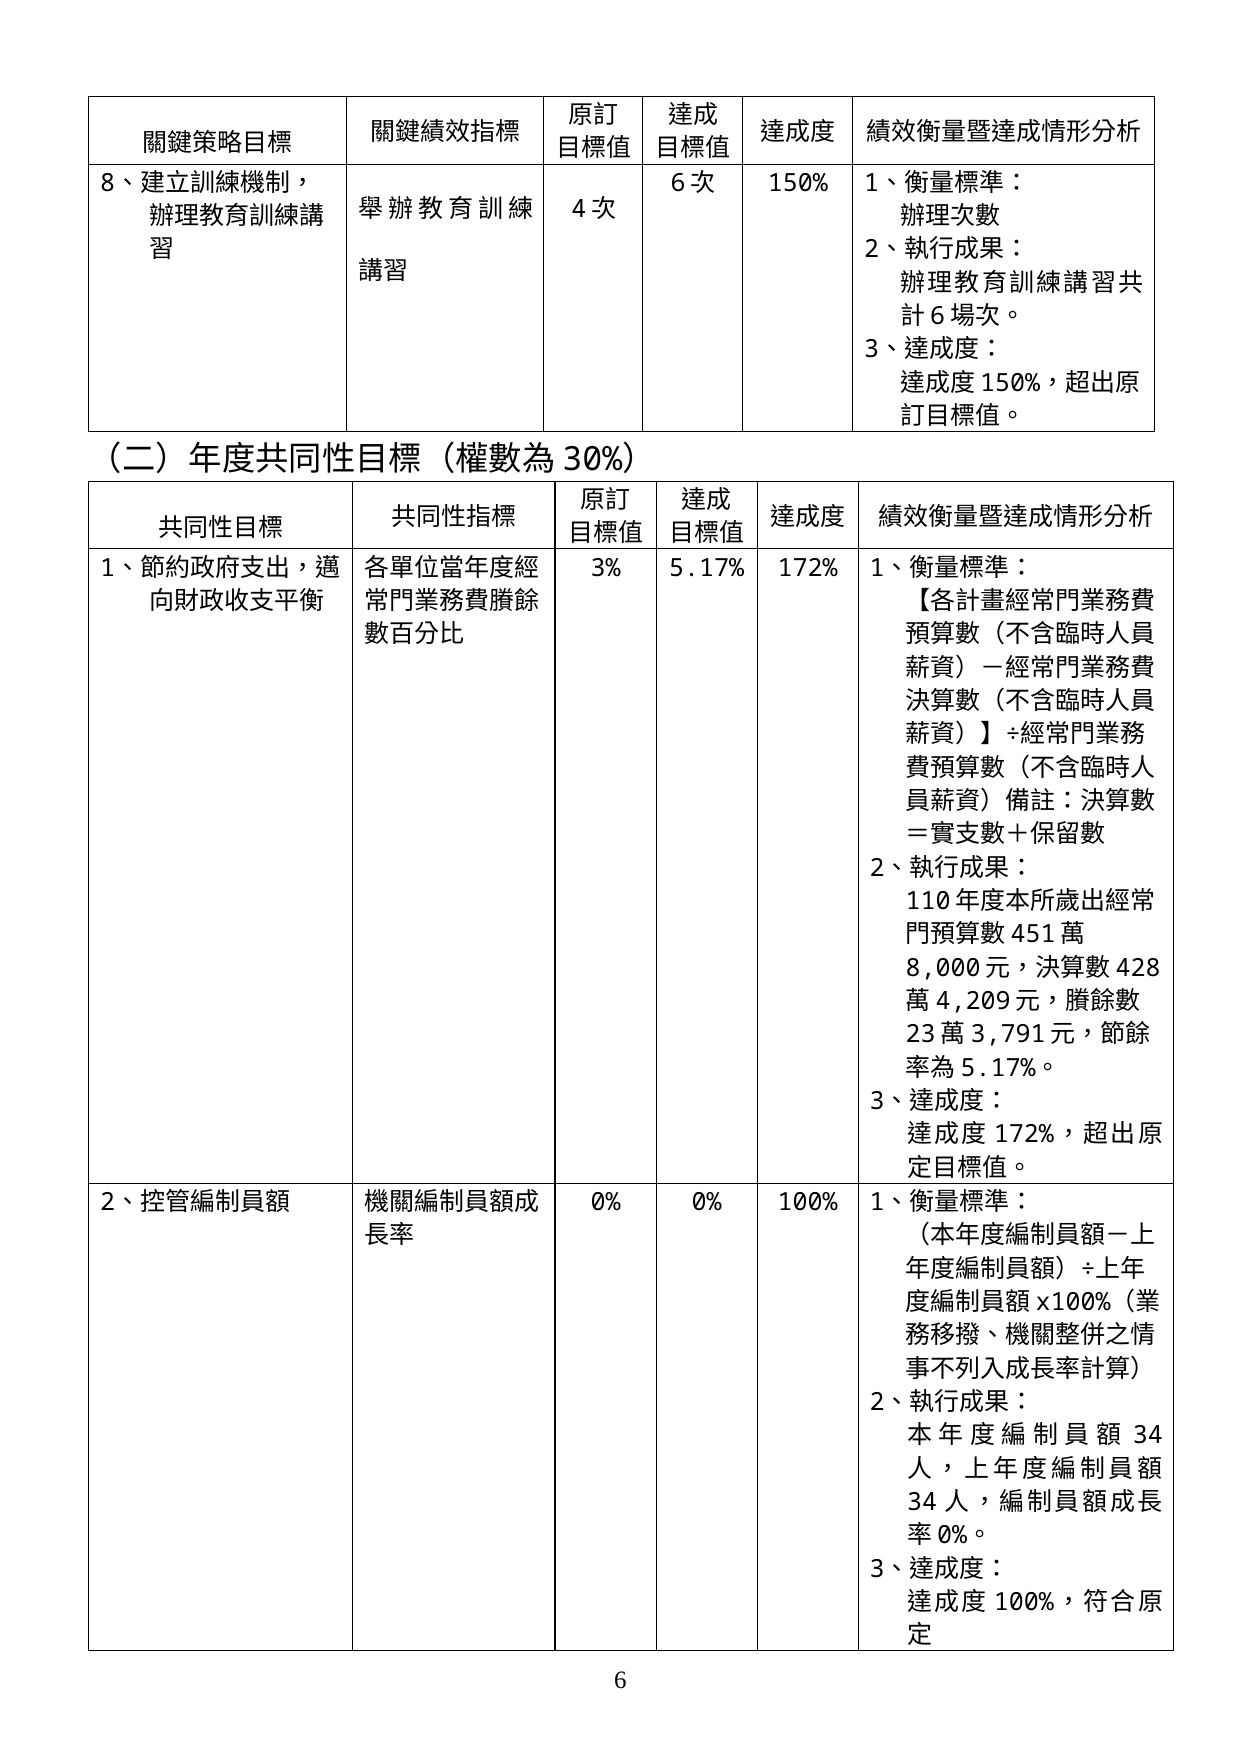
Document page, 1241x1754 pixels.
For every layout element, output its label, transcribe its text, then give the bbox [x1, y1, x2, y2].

table_header 關鍵績效指標 [347, 97, 543, 163]
table_cell 6次 [643, 165, 742, 431]
table_cell 各單位當年度經常門業務費賸餘數百分比 [353, 549, 554, 1183]
table_cell 建立訓練機制，辦理教育訓練講習 [89, 165, 346, 431]
table_cell 1、衡量標準： （本年度編制員額－上年度編制員額）÷上年度編制員額x100%（業務移撥、機關整併之情事不列入成長率計算） 2、執行成果： 本年度編制員額34人，上年度編制員額34人，編制員額成長率0%。 3、達成度： 達成度100%，符合原定 [859, 1184, 1173, 1650]
table_header 原訂 目標值 [556, 482, 656, 548]
table_cell 4次 [544, 165, 642, 431]
table_header 績效衡量暨達成情形分析 [859, 482, 1173, 548]
table_header 共同性目標 [89, 482, 352, 548]
table_header 原訂 目標值 [544, 97, 642, 163]
table_cell 172% [758, 549, 858, 1183]
table_cell 150% [743, 165, 852, 431]
table_cell 5.17% [657, 549, 757, 1183]
table_cell 節約政府支出，邁向財政收支平衡 [89, 549, 352, 1183]
table_header 達成度 [743, 97, 852, 163]
table_cell 1、衡量標準： 【各計畫經常門業務費預算數（不含臨時人員薪資）－經常門業務費決算數（不含臨時人員薪資）】÷經常門業務費預算數（不含臨時人員薪資）備註：決算數＝實支數＋保留數 2、執行成果： 110年度本所歲出經常門預算數451萬8,000元，決算數428萬4,209元，賸餘數23萬3,791元，節餘率為5.17%。 3、達成度： 達成度172%，超出原定目標值。 [859, 549, 1173, 1183]
table_cell 舉辦教育訓練講習 [347, 165, 543, 431]
table_header 共同性指標 [353, 482, 554, 548]
text （二）年度共同性目標（權數為30%） [89, 432, 1152, 481]
table_cell 100% [758, 1184, 858, 1650]
table_cell 0% [657, 1184, 757, 1650]
table_cell 3% [556, 549, 656, 1183]
table_header 績效衡量暨達成情形分析 [853, 97, 1154, 163]
table_header 達成度 [758, 482, 858, 548]
table_header 關鍵策略目標 [89, 97, 346, 163]
table_cell 1、衡量標準： 辦理次數 2、執行成果： 辦理教育訓練講習共計6場次。 3、達成度： 達成度150%，超出原訂目標值。 [853, 165, 1154, 431]
table_header 達成 目標值 [657, 482, 757, 548]
table_cell 控管編制員額 [89, 1184, 352, 1650]
table_header 達成 目標值 [643, 97, 742, 163]
table_cell 0% [556, 1184, 656, 1650]
table_cell 機關編制員額成長率 [353, 1184, 554, 1650]
